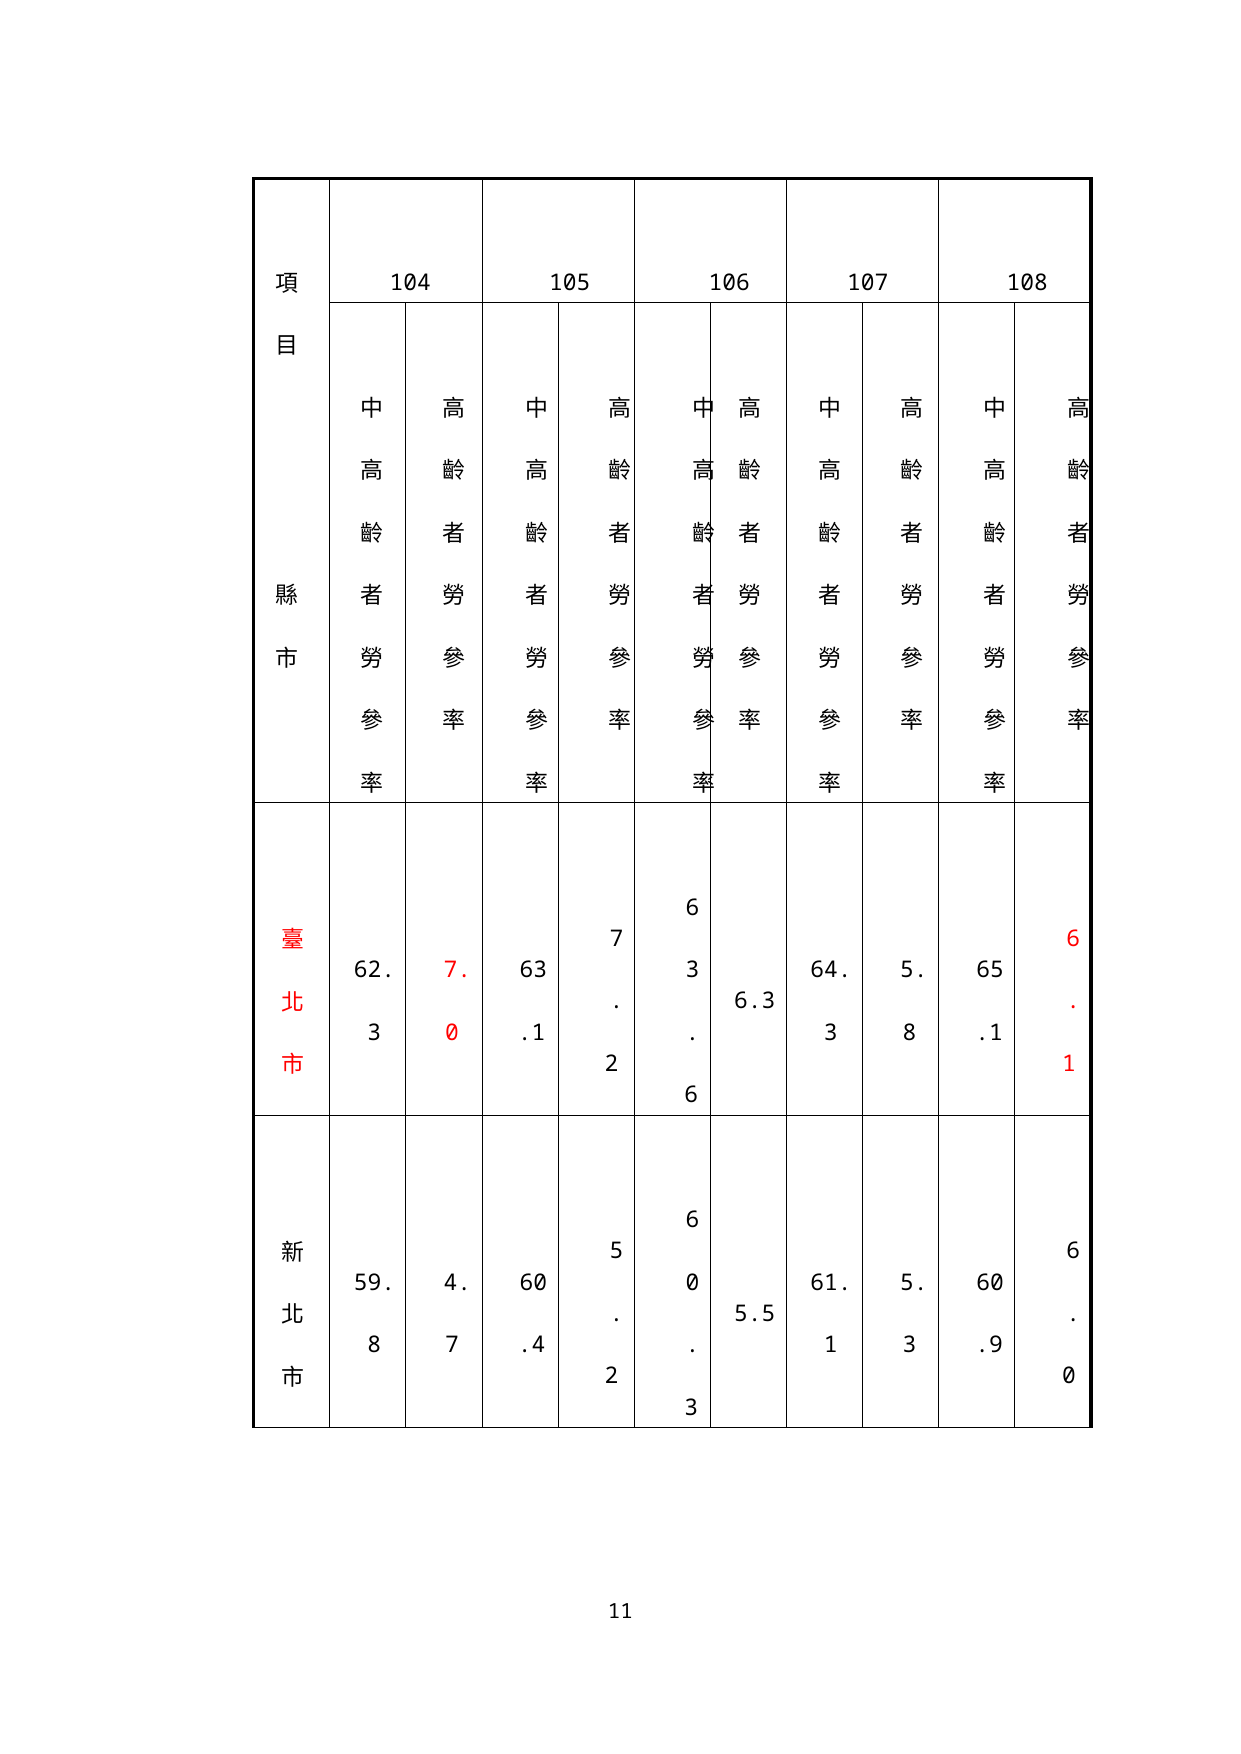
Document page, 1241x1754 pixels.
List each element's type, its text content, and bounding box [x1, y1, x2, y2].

table_header 106 [635, 180, 786, 302]
table_cell 高齡者勞參率 [1015, 303, 1089, 802]
table_cell 6.1 [1015, 803, 1089, 1115]
table_cell 5.5 [711, 1116, 786, 1427]
table_header 項目 縣市 [255, 180, 329, 802]
table_cell 63.1 [483, 803, 558, 1115]
table_cell 中高齡者勞參率 [787, 303, 862, 802]
table_cell 62.3 [330, 803, 405, 1115]
table_header 105 [483, 180, 634, 302]
table_header 104 [330, 180, 482, 302]
table_cell 60.9 [939, 1116, 1014, 1427]
table_cell 7.2 [559, 803, 634, 1115]
table_cell 6.0 [1015, 1116, 1089, 1427]
table_cell 7.0 [406, 803, 482, 1115]
table_cell 60.4 [483, 1116, 558, 1427]
table_header 107 [787, 180, 938, 302]
table_cell 中高齡者勞參率 [330, 303, 405, 802]
table_cell 中高齡者勞參率 [635, 303, 710, 802]
table_cell 5.3 [863, 1116, 938, 1427]
table_cell 63.6 [635, 803, 710, 1115]
table_cell 高齡者勞參率 [863, 303, 938, 802]
table_cell 新北市 [255, 1116, 329, 1427]
table_header 108 [939, 180, 1089, 302]
table_cell 59.8 [330, 1116, 405, 1427]
table_cell 5.8 [863, 803, 938, 1115]
table_cell 60.3 [635, 1116, 710, 1427]
table_cell 臺北市 [255, 803, 329, 1115]
table_cell 中高齡者勞參率 [483, 303, 558, 802]
table_cell 中高齡者勞參率 [939, 303, 1014, 802]
table_cell 高齡者勞參率 [406, 303, 482, 802]
table_cell 高齡者勞參率 [711, 303, 786, 802]
table_cell 4.7 [406, 1116, 482, 1427]
table_cell 6.3 [711, 803, 786, 1115]
table_cell 5.2 [559, 1116, 634, 1427]
table_cell 高齡者勞參率 [559, 303, 634, 802]
table_cell 64.3 [787, 803, 862, 1115]
table_cell 65.1 [939, 803, 1014, 1115]
table_cell 61.1 [787, 1116, 862, 1427]
